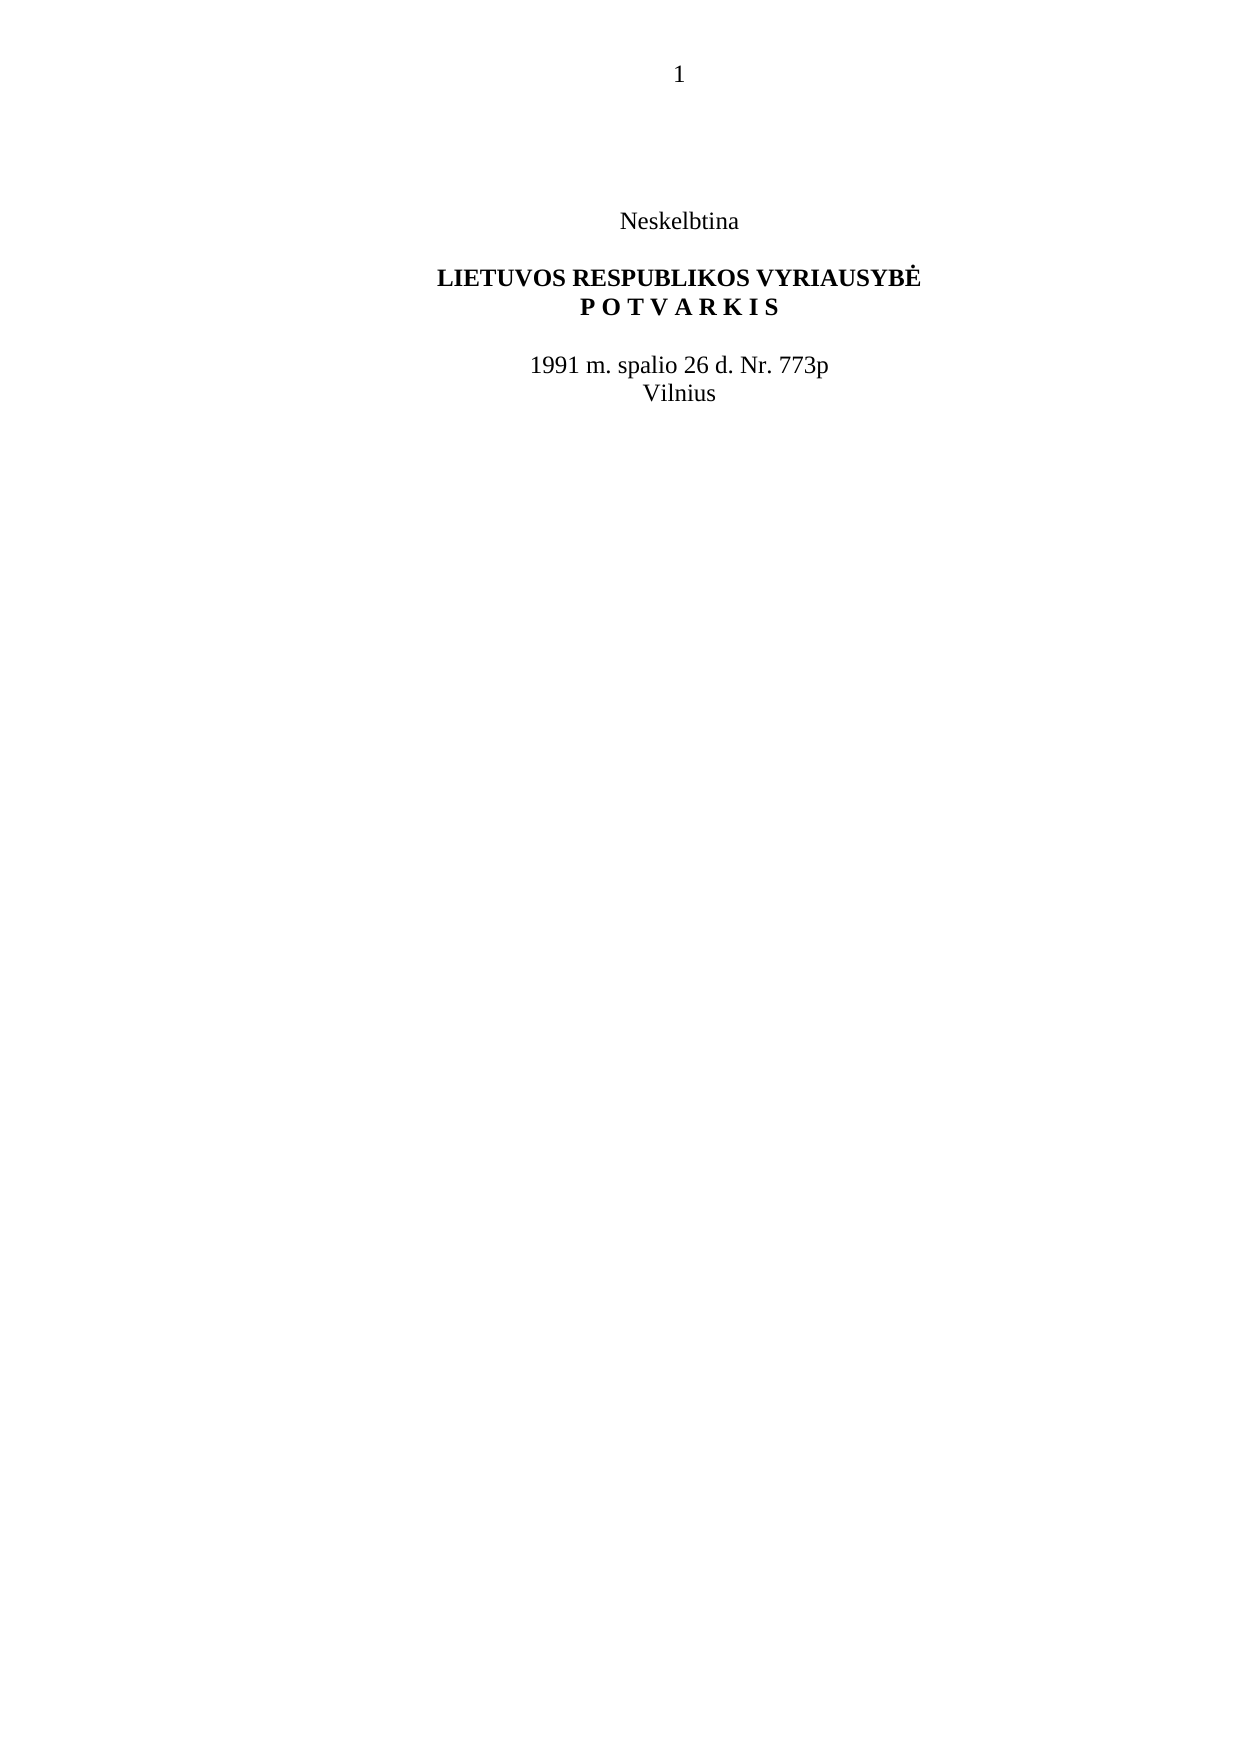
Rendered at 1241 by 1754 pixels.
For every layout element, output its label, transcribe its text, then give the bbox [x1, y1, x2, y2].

text P O T V A R K I S [177, 292, 1181, 321]
text Vilnius [177, 378, 1181, 407]
text LIETUVOS RESPUBLIKOS VYRIAUSYBĖ [177, 263, 1181, 292]
text Neskelbtina [177, 206, 1181, 235]
text 1991 m. spalio 26 d. Nr. 773p [177, 350, 1181, 378]
